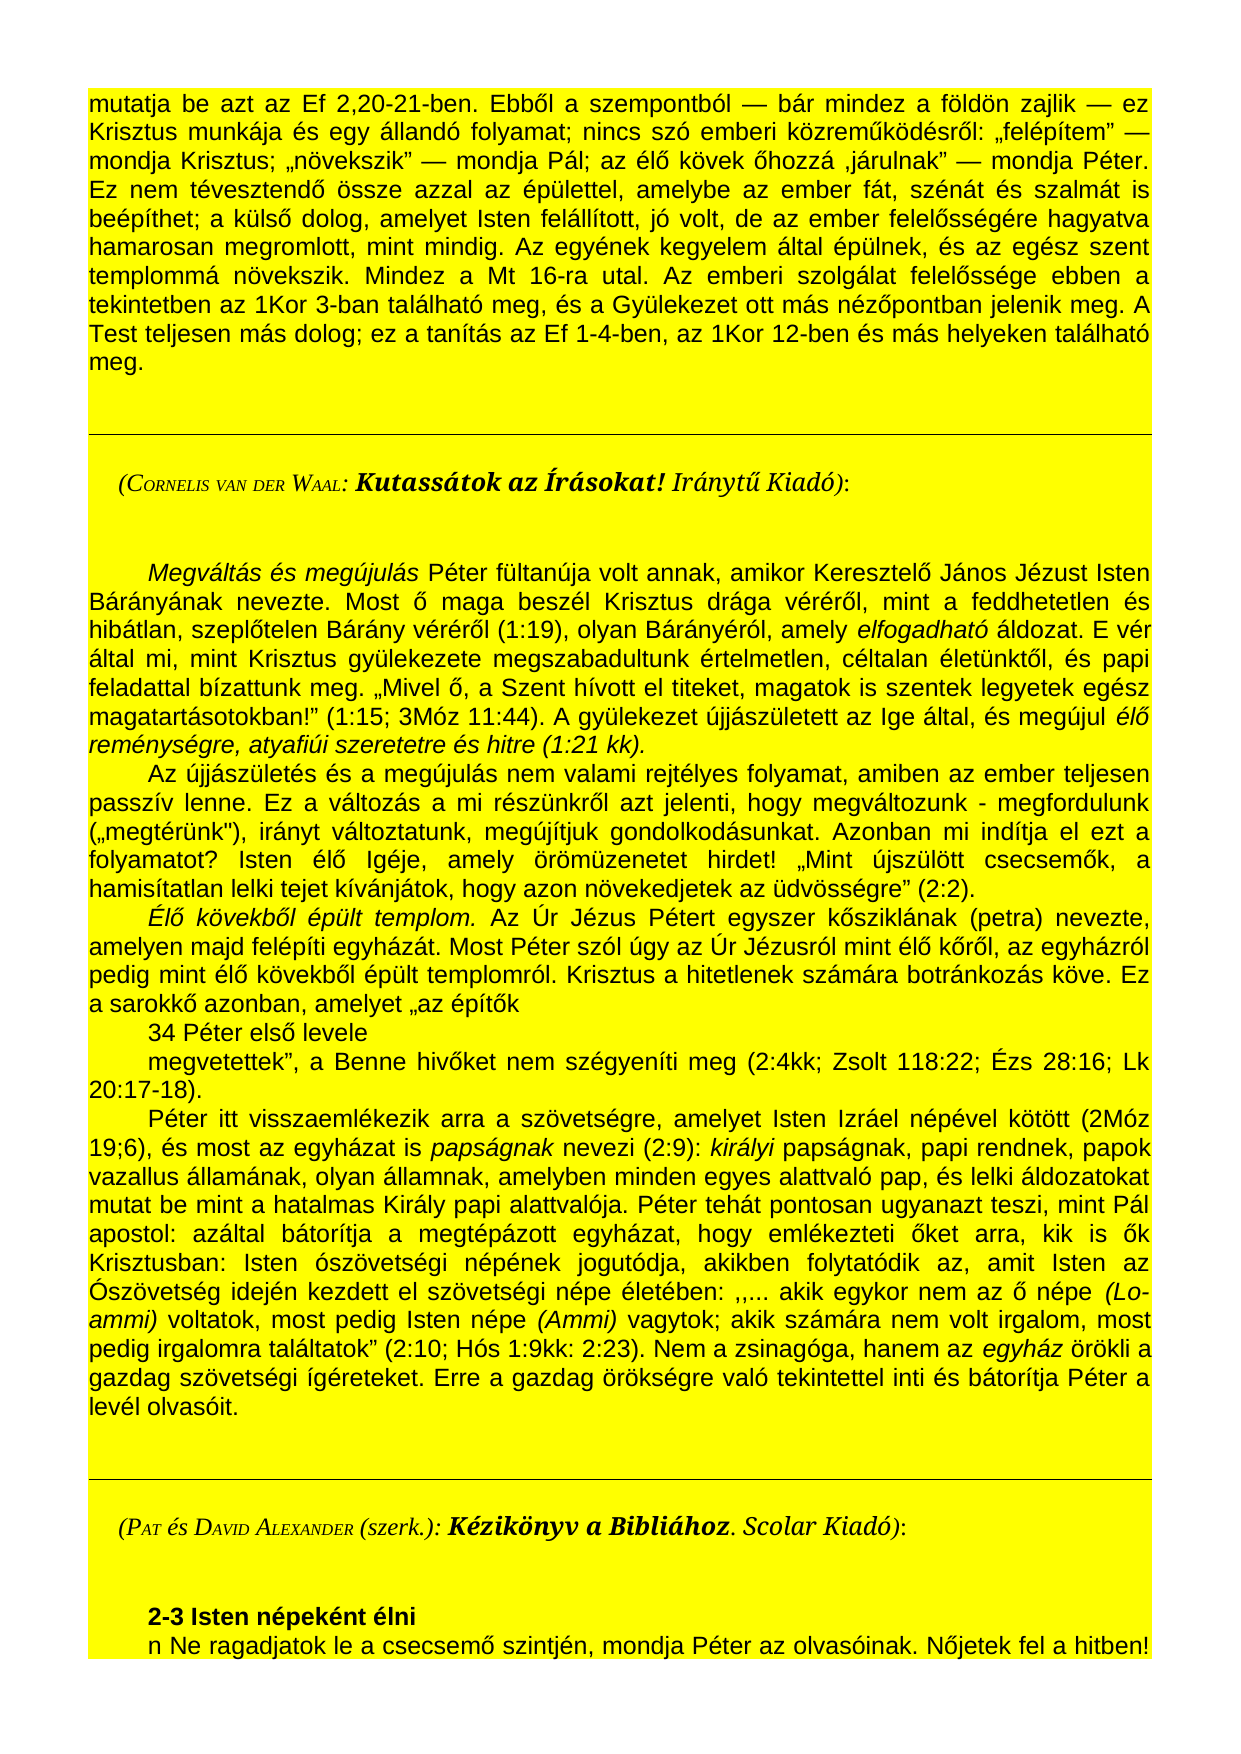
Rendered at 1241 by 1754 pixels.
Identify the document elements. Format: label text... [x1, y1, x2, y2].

text Megváltás és megújulás Péter fültanúja volt annak, amikor Keresztelő János Jézust Isten Bárányának nevezte. Most ő maga beszél Krisztus drága véréről, mint a feddhetetlen és hibátlan, szeplőtelen Bárány véréről (1:19), olyan Bárányéról, amely elfogadható áldozat. E vér által mi, mint Krisztus gyülekezete megszabadultunk értelmetlen, céltalan életünktől, és papi feladattal bízattunk meg. „Mivel ő, a Szent hívott el titeket, magatok is szentek legyetek egész magatartásotokban!” (1:15; 3Móz 11:44). A gyülekezet újjászületett az Ige által, és megújul élő reménységre, atyafiúi szeretetre és hitre (1:21 kk). [88, 558, 1152, 759]
text 34 Péter első levele [88, 1018, 1152, 1046]
text 2-3 Isten népeként élni [88, 1602, 1152, 1631]
text Élő kövekből épült templom. Az Úr Jézus Pétert egyszer kősziklának (petra) nevezte, amelyen majd felépíti egyházát. Most Péter szól úgy az Úr Jézusról mint élő kőről, az egyházról pedig mint élő kövekből épült templomról. Krisztus a hitetlenek számára botránkozás köve. Ez a sarokkő azonban, amelyet „az építők [88, 903, 1152, 1018]
text Az újjászületés és a megújulás nem valami rejtélyes folyamat, amiben az ember teljesen passzív lenne. Ez a változás a mi részünkről azt jelenti, hogy megváltozunk - megfordulunk („megtérünk"), irányt változtatunk, megújítjuk gondolkodásunkat. Azonban mi indítja el ezt a folyamatot? Isten élő Igéje, amely örömüzenetet hirdet! „Mint újszülött csecsemők, a hamisítatlan lelki tejet kívánjátok, hogy azon növekedjetek az üdvösségre” (2:2). [88, 759, 1152, 903]
text mutatja be azt az Ef 2,20-21-ben. Ebből a szempontból — bár mindez a földön zajlik — ez Krisztus munkája és egy állandó folyamat; nincs szó emberi közreműködésről: „felépítem” — mondja Krisztus; „növekszik” — mondja Pál; az élő kövek őhozzá ,járulnak” — mondja Péter. Ez nem tévesztendő össze azzal az épülettel, amelybe az ember fát, szénát és szalmát is beépíthet; a külső dolog, amelyet Isten felállított, jó volt, de az ember felelősségére hagyatva hamarosan megromlott, mint mindig. Az egyének kegyelem által épülnek, és az egész szent templommá növekszik. Mindez a Mt 16-ra utal. Az emberi szolgálat felelőssége ebben a tekintetben az 1Kor 3-ban ta­lálható meg, és a Gyülekezet ott más nézőpontban jelenik meg. A Test teljesen más dolog; ez a tanítás az Ef 1-4-ben, az 1Kor 12-ben és más helyeken található meg. [88, 88, 1152, 376]
text megvetettek”, a Benne hivőket nem szégyeníti meg (2:4kk; Zsolt 118:22; Ézs 28:16; Lk 20:17-18). [88, 1046, 1152, 1104]
text (Cornelis van der Waal: Kutassátok az Írásokat! Iránytű Kiadó): [88, 435, 1152, 528]
text (Pat és David Alexander (szerk.): Kézikönyv a Bibliához. Scolar Kiadó): [88, 1480, 1152, 1572]
text Péter itt visszaemlékezik arra a szövetségre, amelyet Isten Izráel népével kötött (2Móz 19;6), és most az egyházat is papságnak nevezi (2:9): királyi papságnak, papi rendnek, papok vazallus államának, olyan államnak, amelyben minden egyes alattvaló pap, és lelki áldozatokat mutat be mint a hatalmas Király papi alattvalója. Péter tehát pontosan ugyanazt teszi, mint Pál apostol: azáltal bátorítja a megtépázott egyházat, hogy emlékezteti őket arra, kik is ők Krisztusban: Isten ószövetségi népének jogutódja, akikben folytatódik az, amit Isten az Ószövetség idején kezdett el szövetségi népe életében: ,,... akik egykor nem az ő népe (Lo-ammi) voltatok, most pedig Isten népe (Ammi) vagytok; akik számára nem volt irgalom, most pedig irgalomra találtatok” (2:10; Hós 1:9kk: 2:23). Nem a zsinagóga, hanem az egyház örökli a gazdag szövetségi ígéreteket. Erre a gazdag örökségre való tekintettel inti és bátorítja Péter a levél olvasóit. [88, 1104, 1152, 1420]
text n Ne ragadjatok le a csecsemő szintjén, mondja Péter az olvasóinak. Nőjetek fel a hitben! [88, 1631, 1152, 1659]
